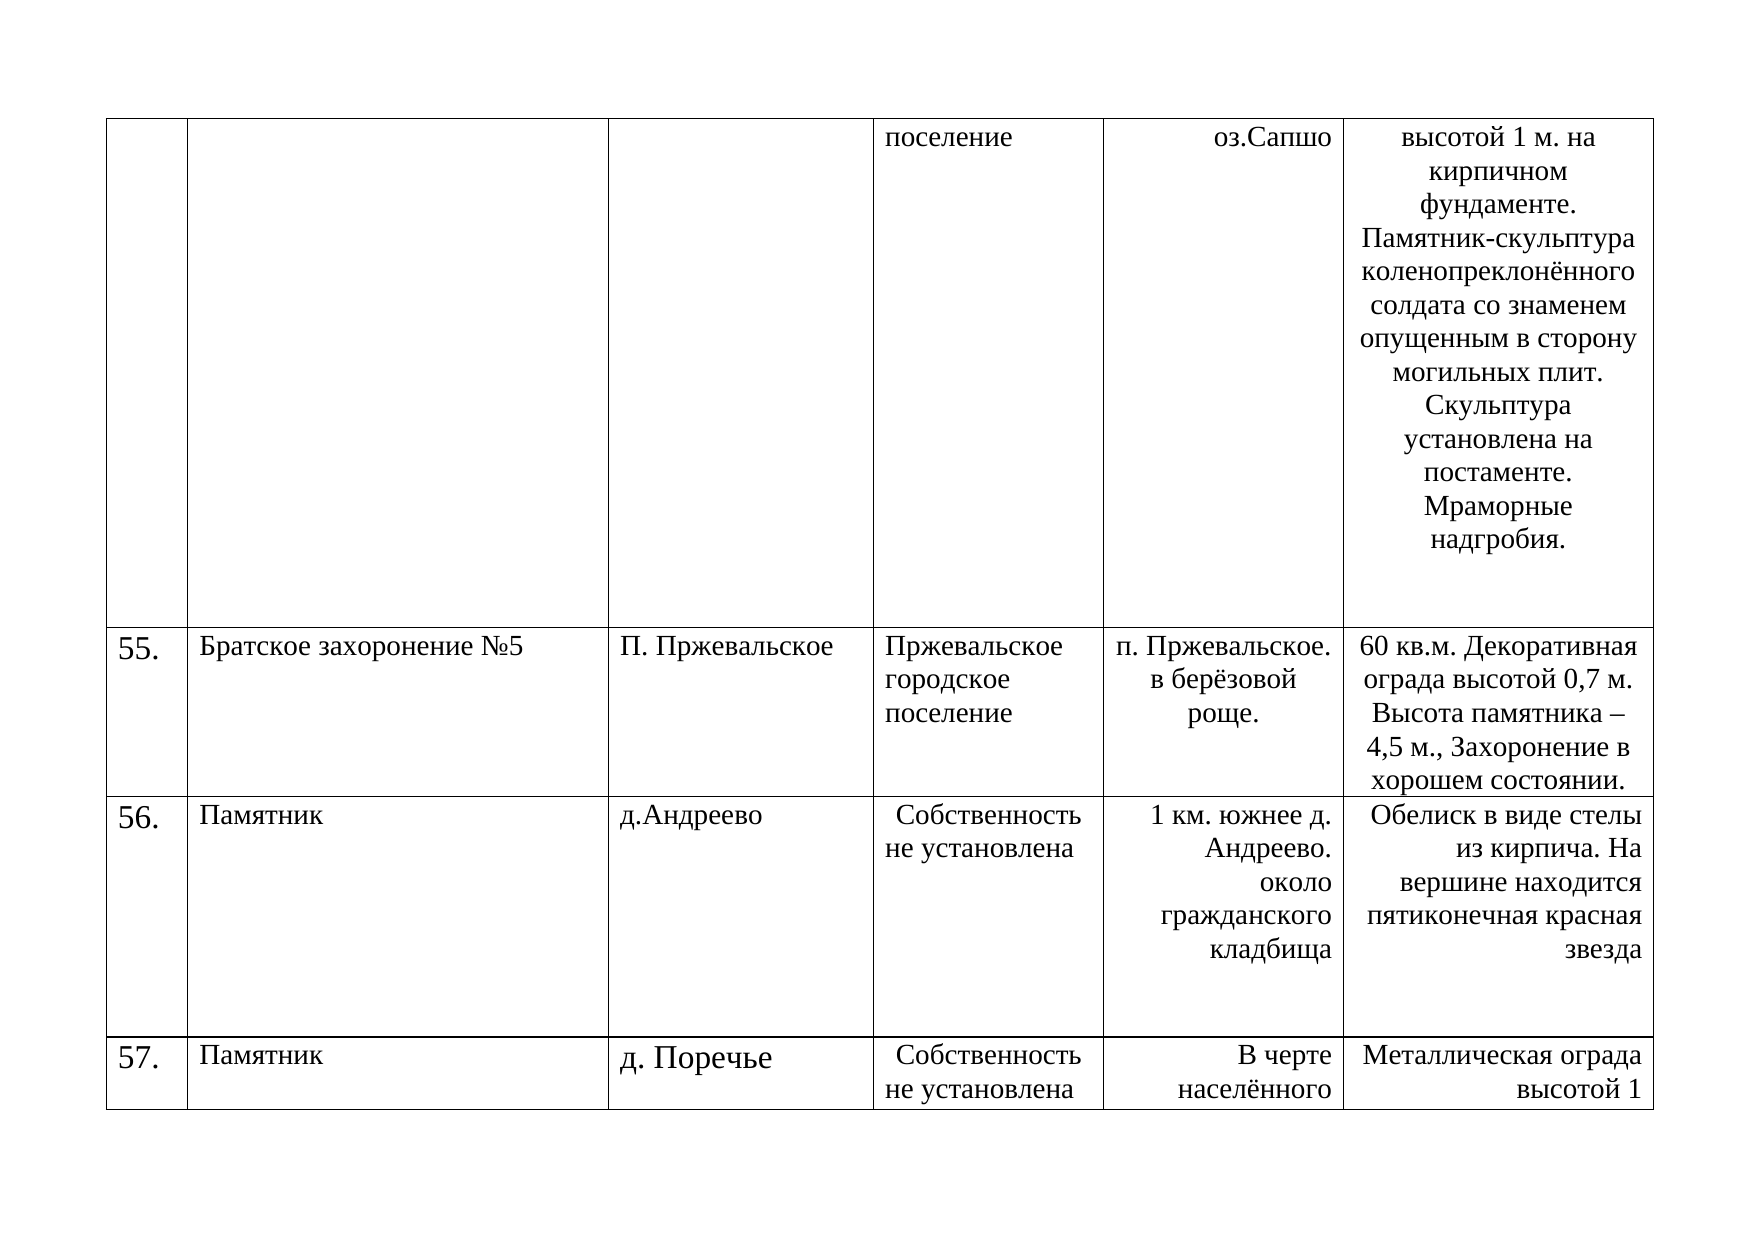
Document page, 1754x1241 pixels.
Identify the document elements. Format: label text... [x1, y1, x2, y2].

table_cell поселение [874, 119, 1103, 627]
table_cell высотой 1 м. на кирпичном фундаменте. Памятник-скульптура коленопреклонённого солдата со знаменем опущенным в сторону могильных плит. Скульптура установлена на постаменте. Мраморные надгробия. [1344, 119, 1653, 627]
table_cell д.Андреево [609, 797, 873, 1036]
table_cell Металлическая ограда высотой 1 [1344, 1038, 1653, 1109]
table_cell д. Поречье [609, 1038, 873, 1109]
table_cell [1654, 1036, 1659, 1109]
table_cell [1654, 118, 1659, 627]
table_cell 1 км. южнее д. Андреево. около гражданского кладбища [1104, 797, 1343, 1036]
table_cell 60 кв.м. Декоративная ограда высотой 0,7 м. Высота памятника – 4,5 м., Захоронение в хорошем состоянии. [1344, 628, 1653, 796]
table_cell оз.Сапшо [1104, 119, 1343, 627]
table_cell Собственность не установлена [874, 1038, 1103, 1109]
table_cell Памятник [188, 797, 608, 1036]
table_cell [1654, 627, 1659, 796]
table_cell Обелиск в виде стелы из кирпича. На вершине находится пятиконечная красная звезда [1344, 797, 1653, 1036]
table_cell П. Пржевальское [609, 628, 873, 796]
table_cell 57. [107, 1038, 187, 1109]
table_cell Пржевальское городское поселение [874, 628, 1103, 796]
table_cell [609, 119, 873, 627]
table_cell 55. [107, 628, 187, 796]
table_cell Собственность не установлена [874, 797, 1103, 1036]
table_cell [1654, 796, 1659, 1036]
table_cell Памятник [188, 1038, 608, 1109]
table_cell Братское захоронение №5 [188, 628, 608, 796]
table_cell 56. [107, 797, 187, 1036]
table_cell [188, 119, 608, 627]
table_cell п. Пржевальское. в берёзовой роще. [1104, 628, 1343, 796]
table_cell В черте населённого [1104, 1038, 1343, 1109]
table_cell [107, 119, 187, 627]
